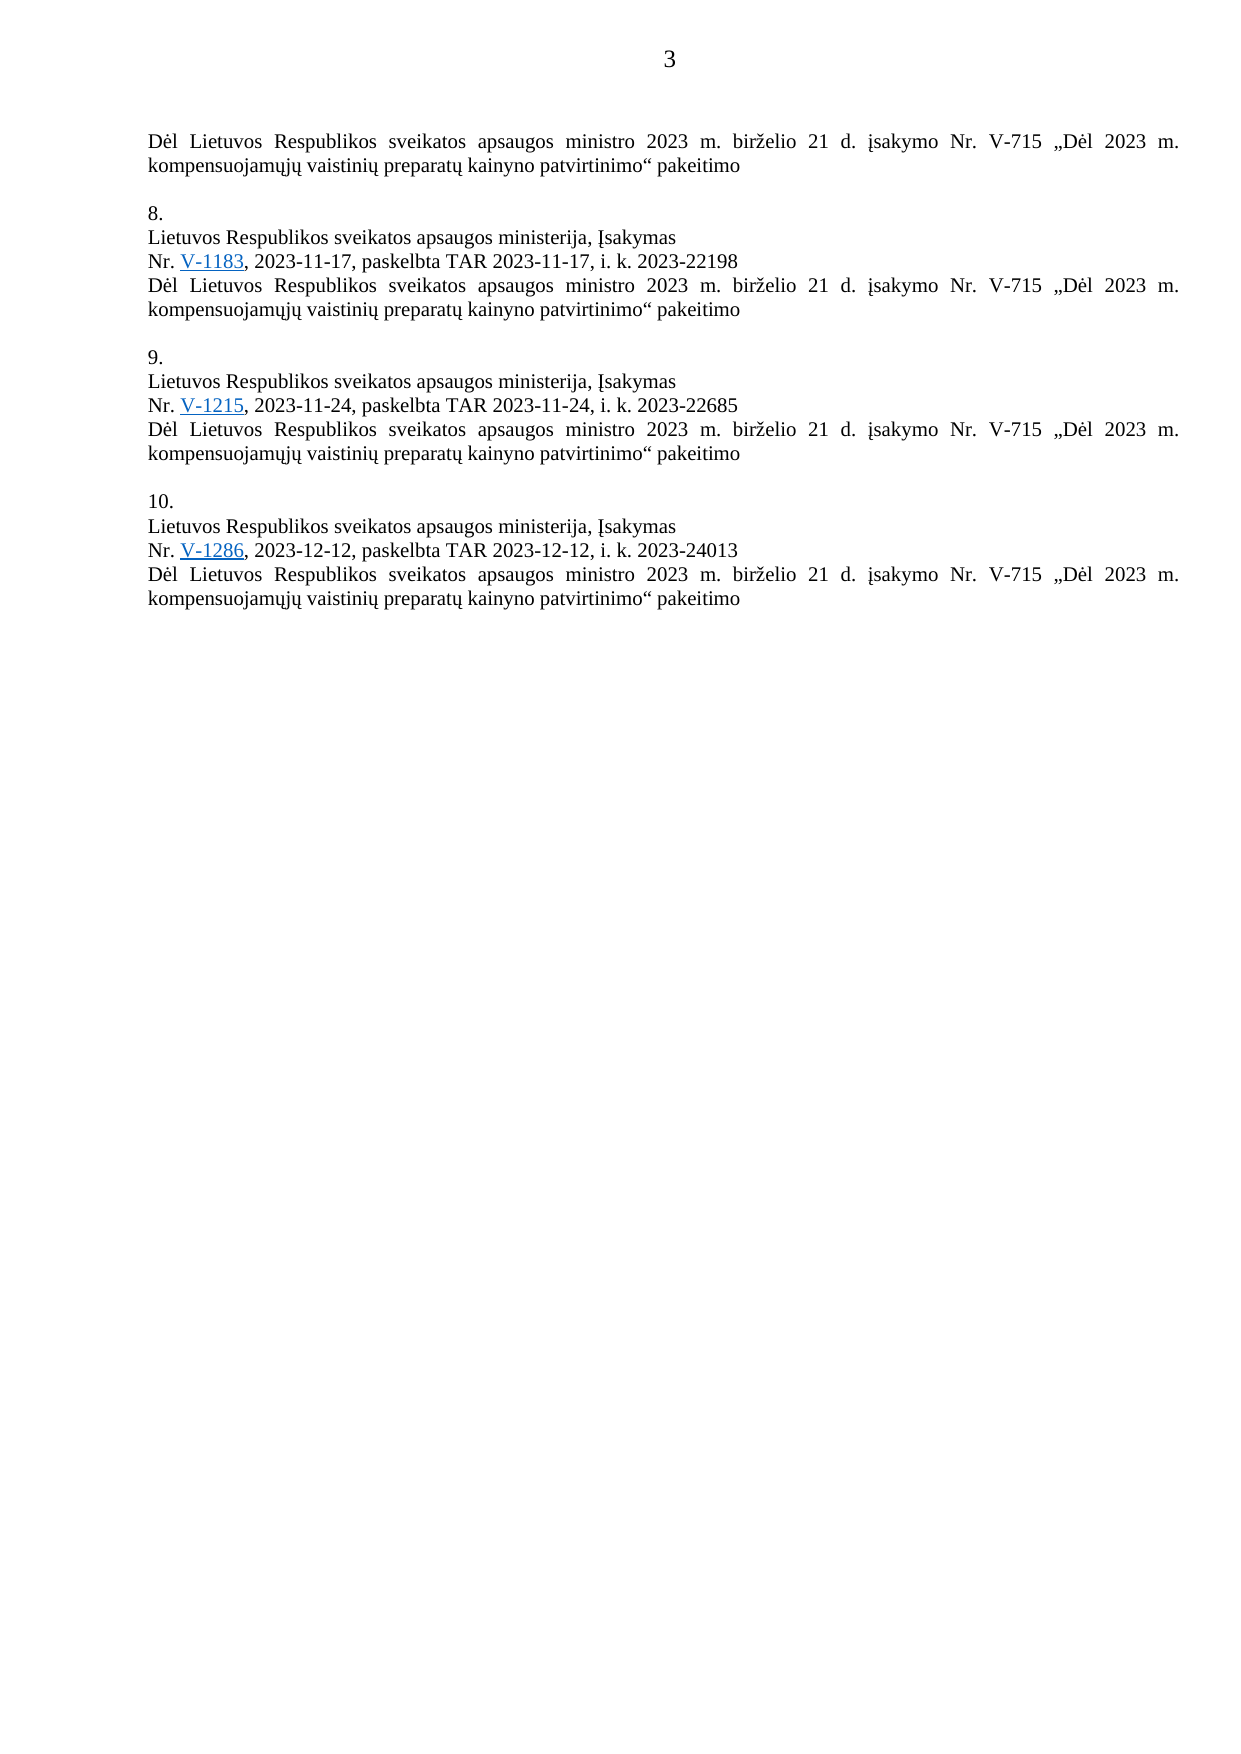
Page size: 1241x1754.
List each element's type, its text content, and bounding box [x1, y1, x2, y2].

text Dėl Lietuvos Respublikos sveikatos apsaugos ministro 2023 m. birželio 21 d. įsakymo Nr. V-715 „Dėl 2023 m. kompensuojamųjų vaistinių preparatų kainyno patvirtinimo“ pakeitimo [148, 562, 1181, 610]
text Lietuvos Respublikos sveikatos apsaugos ministerija, Įsakymas [148, 513, 1181, 538]
text 10. [148, 489, 1181, 513]
text Nr. V-1183, 2023-11-17, paskelbta TAR 2023-11-17, i. k. 2023-22198 [148, 249, 1181, 273]
text Dėl Lietuvos Respublikos sveikatos apsaugos ministro 2023 m. birželio 21 d. įsakymo Nr. V-715 „Dėl 2023 m. kompensuojamųjų vaistinių preparatų kainyno patvirtinimo“ pakeitimo [148, 273, 1181, 321]
text Nr. V-1286, 2023-12-12, paskelbta TAR 2023-12-12, i. k. 2023-24013 [148, 538, 1181, 562]
text Nr. V-1215, 2023-11-24, paskelbta TAR 2023-11-24, i. k. 2023-22685 [148, 393, 1181, 417]
text Dėl Lietuvos Respublikos sveikatos apsaugos ministro 2023 m. birželio 21 d. įsakymo Nr. V-715 „Dėl 2023 m. kompensuojamųjų vaistinių preparatų kainyno patvirtinimo“ pakeitimo [148, 417, 1181, 465]
text 9. [148, 345, 1181, 369]
text Lietuvos Respublikos sveikatos apsaugos ministerija, Įsakymas [148, 225, 1181, 249]
text Lietuvos Respublikos sveikatos apsaugos ministerija, Įsakymas [148, 369, 1181, 393]
text 8. [148, 201, 1181, 225]
text Dėl Lietuvos Respublikos sveikatos apsaugos ministro 2023 m. birželio 21 d. įsakymo Nr. V-715 „Dėl 2023 m. kompensuojamųjų vaistinių preparatų kainyno patvirtinimo“ pakeitimo [148, 128, 1181, 177]
